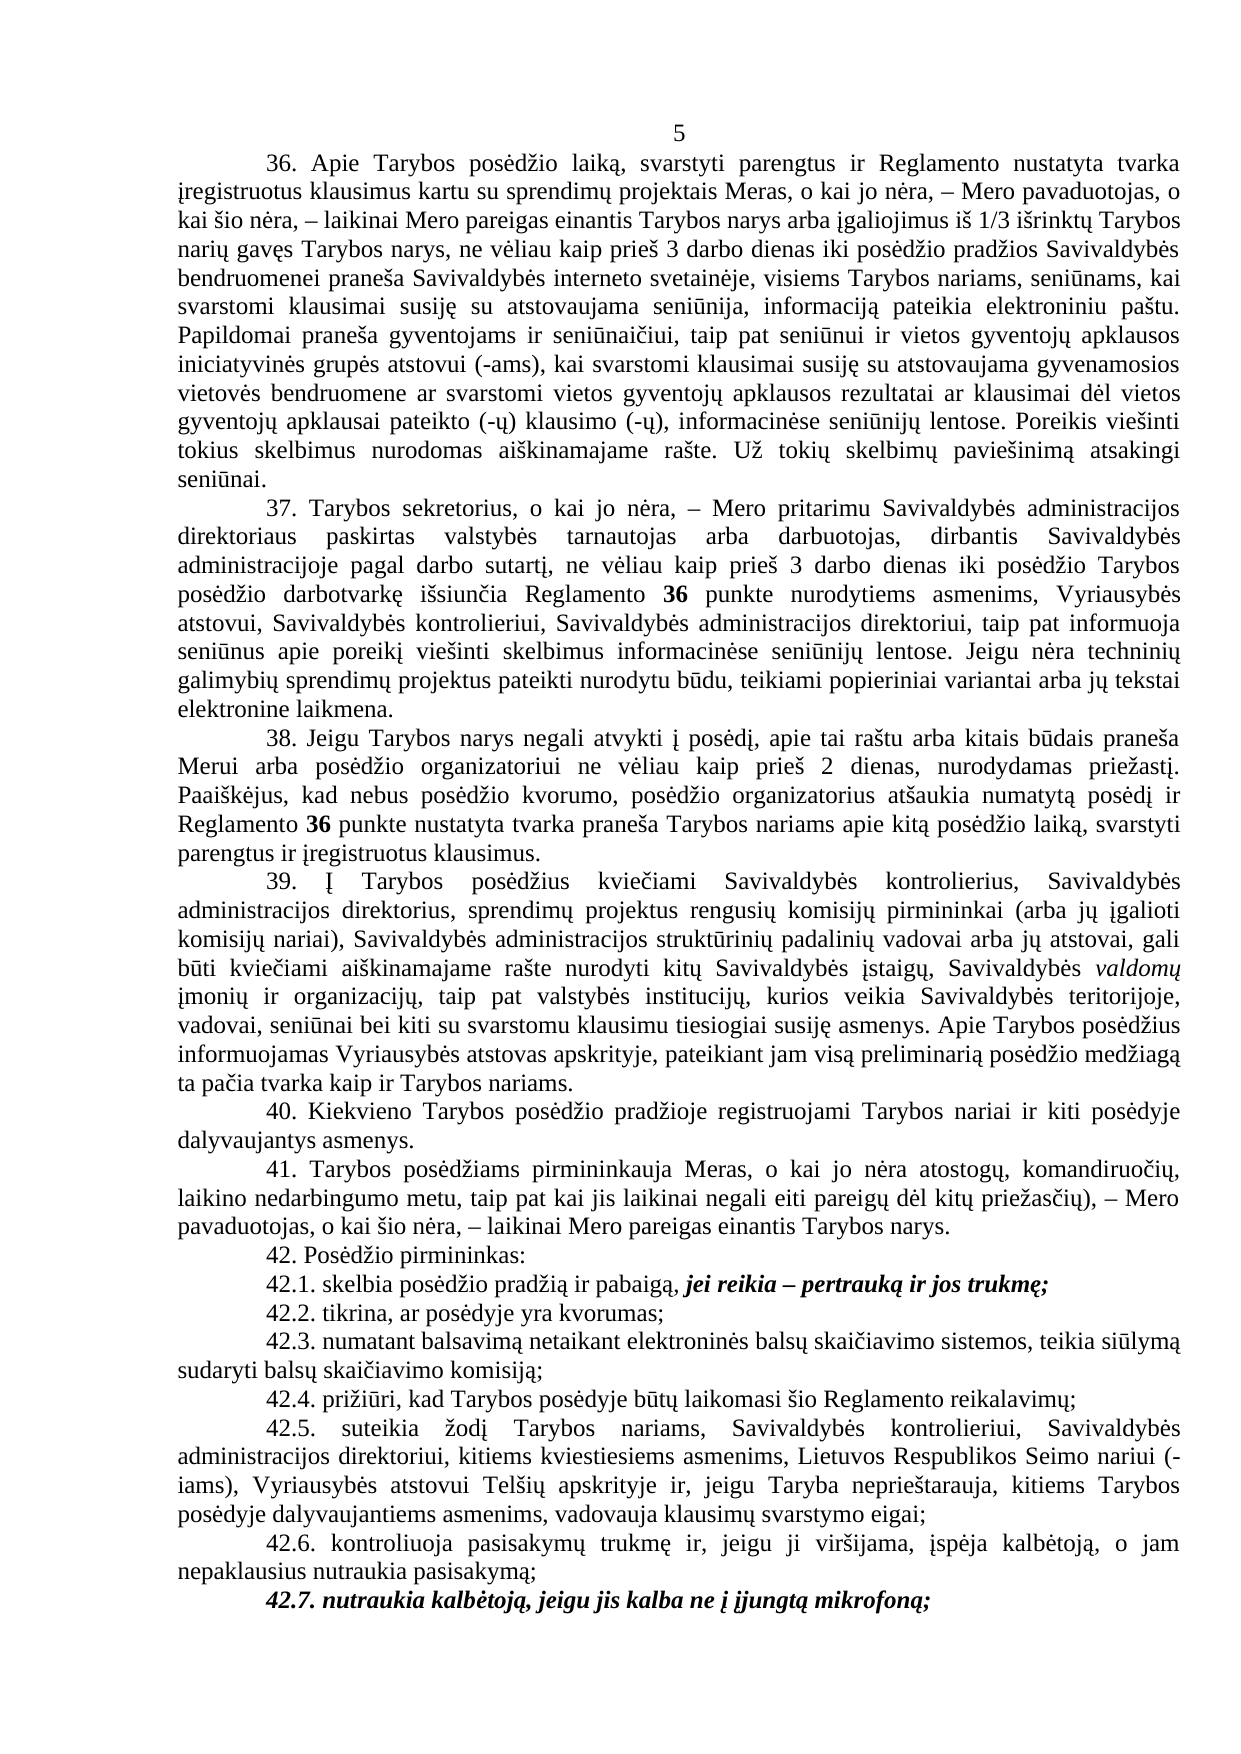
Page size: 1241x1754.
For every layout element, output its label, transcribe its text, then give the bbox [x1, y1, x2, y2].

text 37. Tarybos sekretorius, o kai jo nėra, – Mero pritarimu Savivaldybės administracijos direktoriaus paskirtas valstybės tarnautojas arba darbuotojas, dirbantis Savivaldybės administracijoje pagal darbo sutartį, ne vėliau kaip prieš 3 darbo dienas iki posėdžio Tarybos posėdžio darbotvarkę išsiunčia Reglamento 36 punkte nurodytiems asmenims, Vyriausybės atstovui, Savivaldybės kontrolieriui, Savivaldybės administracijos direktoriui, taip pat informuoja seniūnus apie poreikį viešinti skelbimus informacinėse seniūnijų lentose. Jeigu nėra techninių galimybių sprendimų projektus pateikti nurodytu būdu, teikiami popieriniai variantai arba jų tekstai elektronine laikmena. [177, 493, 1181, 723]
text 38. Jeigu Tarybos narys negali atvykti į posėdį, apie tai raštu arba kitais būdais praneša Merui arba posėdžio organizatoriui ne vėliau kaip prieš 2 dienas, nurodydamas priežastį. Paaiškėjus, kad nebus posėdžio kvorumo, posėdžio organizatorius atšaukia numatytą posėdį ir Reglamento 36 punkte nustatyta tvarka praneša Tarybos nariams apie kitą posėdžio laiką, svarstyti parengtus ir įregistruotus klausimus. [177, 723, 1181, 866]
text 42.7. nutraukia kalbėtoją, jeigu jis kalba ne į įjungtą mikrofoną; [177, 1585, 1181, 1614]
text 36. Apie Tarybos posėdžio laiką, svarstyti parengtus ir Reglamento nustatyta tvarka įregistruotus klausimus kartu su sprendimų projektais Meras, o kai jo nėra, – Mero pavaduotojas, o kai šio nėra, – laikinai Mero pareigas einantis Tarybos narys arba įgaliojimus iš 1/3 išrinktų Tarybos narių gavęs Tarybos narys, ne vėliau kaip prieš 3 darbo dienas iki posėdžio pradžios Savivaldybės bendruomenei praneša Savivaldybės interneto svetainėje, visiems Tarybos nariams, seniūnams, kai svarstomi klausimai susiję su atstovaujama seniūnija, informaciją pateikia elektroniniu paštu. Papildomai praneša gyventojams ir seniūnaičiui, taip pat seniūnui ir vietos gyventojų apklausos iniciatyvinės grupės atstovui (-ams), kai svarstomi klausimai susiję su atstovaujama gyvenamosios vietovės bendruomene ar svarstomi vietos gyventojų apklausos rezultatai ar klausimai dėl vietos gyventojų apklausai pateikto (-ų) klausimo (-ų), informacinėse seniūnijų lentose. Poreikis viešinti tokius skelbimus nurodomas aiškinamajame rašte. Už tokių skelbimų paviešinimą atsakingi seniūnai. [177, 148, 1181, 493]
text 42.1. skelbia posėdžio pradžią ir pabaigą, jei reikia – pertrauką ir jos trukmę; [177, 1269, 1181, 1298]
text 42.3. numatant balsavimą netaikant elektroninės balsų skaičiavimo sistemos, teikia siūlymą sudaryti balsų skaičiavimo komisiją; [177, 1326, 1181, 1384]
text 42.4. prižiūri, kad Tarybos posėdyje būtų laikomasi šio Reglamento reikalavimų; [177, 1384, 1181, 1413]
text 42.5. suteikia žodį Tarybos nariams, Savivaldybės kontrolieriui, Savivaldybės administracijos direktoriui, kitiems kviestiesiems asmenims, Lietuvos Respublikos Seimo nariui (-iams), Vyriausybės atstovui Telšių apskrityje ir, jeigu Taryba neprieštarauja, kitiems Tarybos posėdyje dalyvaujantiems asmenims, vadovauja klausimų svarstymo eigai; [177, 1413, 1181, 1528]
text 40. Kiekvieno Tarybos posėdžio pradžioje registruojami Tarybos nariai ir kiti posėdyje dalyvaujantys asmenys. [177, 1096, 1181, 1154]
text 39. Į Tarybos posėdžius kviečiami Savivaldybės kontrolierius, Savivaldybės administracijos direktorius, sprendimų projektus rengusių komisijų pirmininkai (arba jų įgalioti komisijų nariai), Savivaldybės administracijos struktūrinių padalinių vadovai arba jų atstovai, gali būti kviečiami aiškinamajame rašte nurodyti kitų Savivaldybės įstaigų, Savivaldybės valdomų įmonių ir organizacijų, taip pat valstybės institucijų, kurios veikia Savivaldybės teritorijoje, vadovai, seniūnai bei kiti su svarstomu klausimu tiesiogiai susiję asmenys. Apie Tarybos posėdžius informuojamas Vyriausybės atstovas apskrityje, pateikiant jam visą preliminarią posėdžio medžiagą ta pačia tvarka kaip ir Tarybos nariams. [177, 866, 1181, 1096]
text 42.6. kontroliuoja pasisakymų trukmę ir, jeigu ji viršijama, įspėja kalbėtoją, o jam nepaklausius nutraukia pasisakymą; [177, 1528, 1181, 1585]
text 41. Tarybos posėdžiams pirmininkauja Meras, o kai jo nėra atostogų, komandiruočių, laikino nedarbingumo metu, taip pat kai jis laikinai negali eiti pareigų dėl kitų priežasčių), – Mero pavaduotojas, o kai šio nėra, – laikinai Mero pareigas einantis Tarybos narys. [177, 1154, 1181, 1240]
text 42.2. tikrina, ar posėdyje yra kvorumas; [177, 1298, 1181, 1326]
text 42. Posėdžio pirmininkas: [177, 1240, 1181, 1269]
